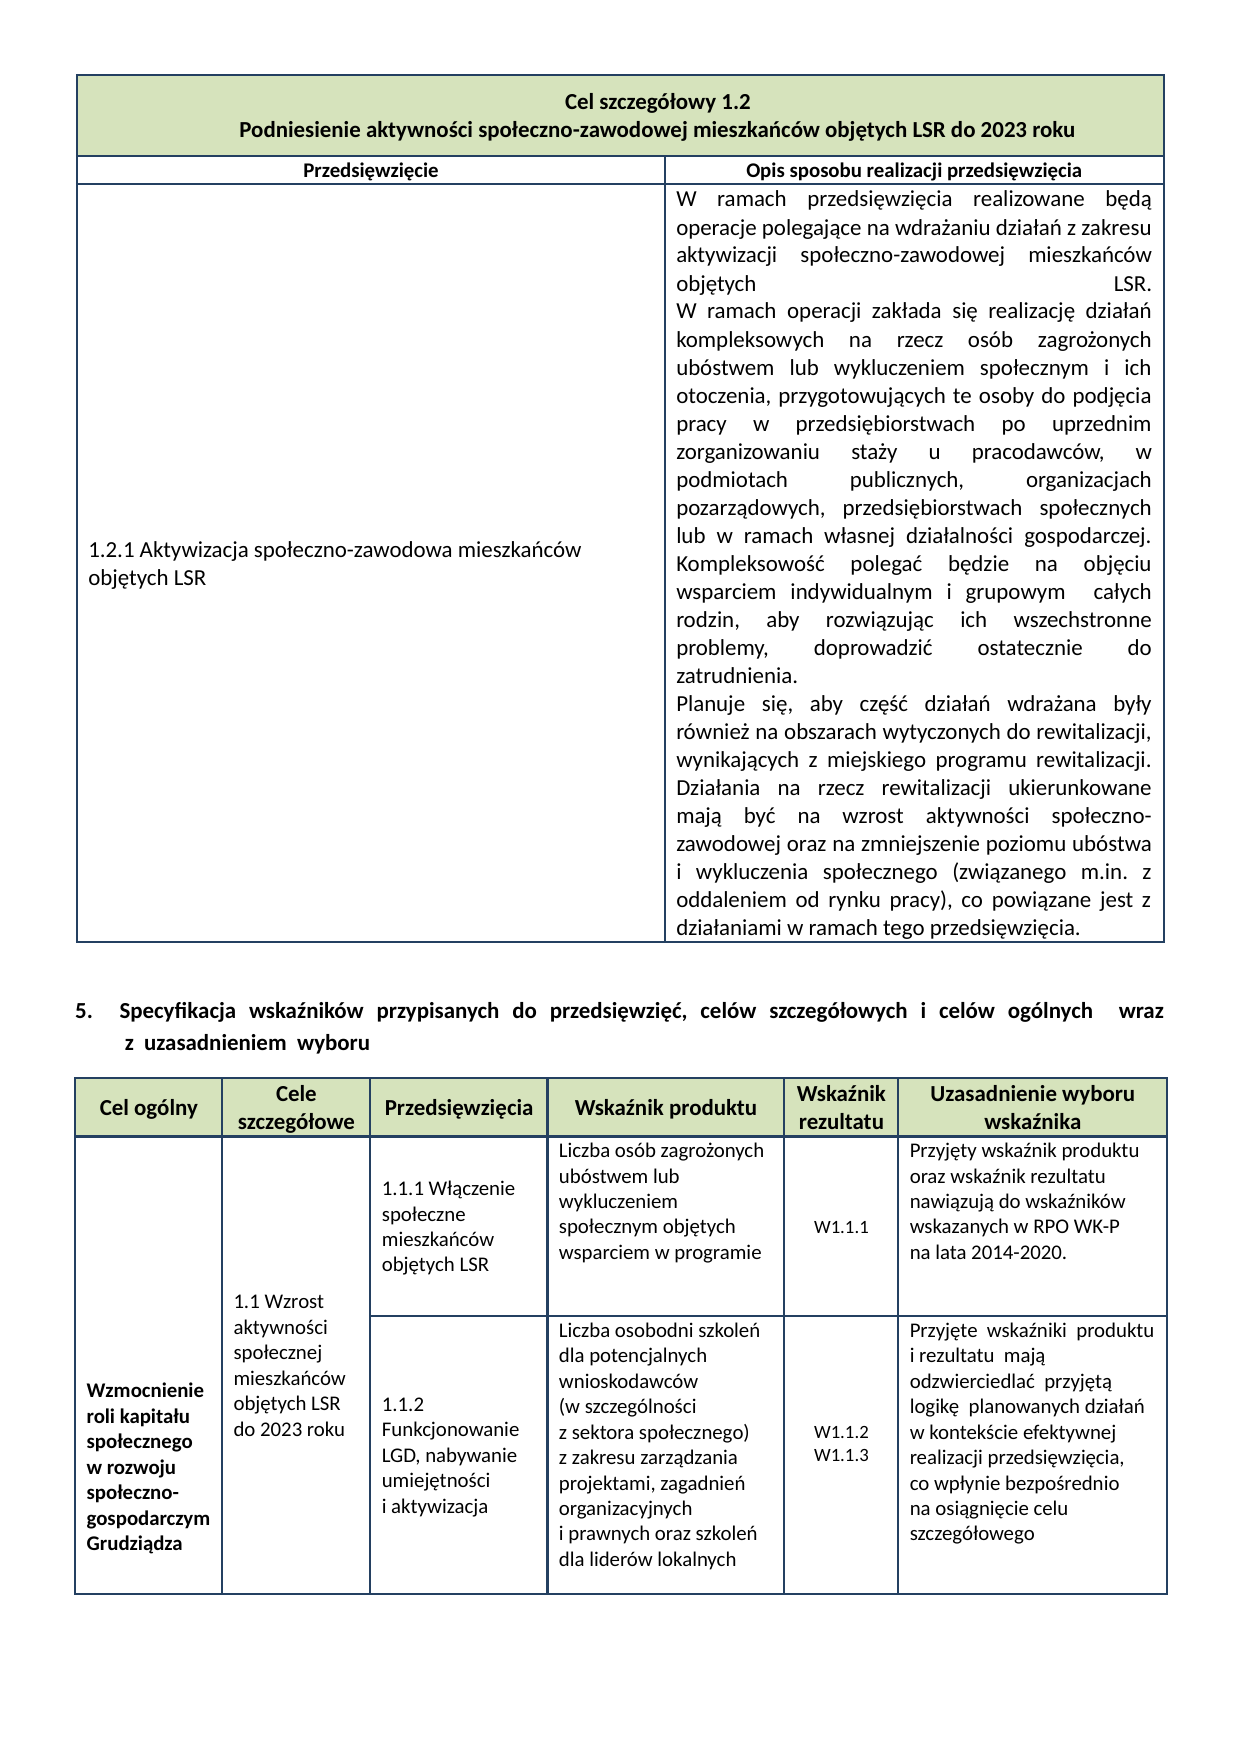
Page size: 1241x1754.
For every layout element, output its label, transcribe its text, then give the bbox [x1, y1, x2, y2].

table_cell W ramach przedsięwzięcia realizowane będą operacje polegające na wdrażaniu działań z zakresu aktywizacji społeczno-zawodowej mieszkańców objętych LSR. W ramach operacji zakłada się realizację działań kompleksowych na rzecz osób zagrożonych ubóstwem lub wykluczeniem społecznym i ich otoczenia, przygotowujących te osoby do podjęcia pracy w przedsiębiorstwach po uprzednim zorganizowaniu staży u pracodawców, w podmiotach publicznych, organizacjach pozarządowych, przedsiębiorstwach społecznych lub w ramach własnej działalności gospodarczej. Kompleksowość polegać będzie na objęciu wsparciem indywidualnym i grupowym całych rodzin, aby rozwiązując ich wszechstronne problemy, doprowadzić ostatecznie do zatrudnienia. Planuje się, aby część działań wdrażana były również na obszarach wytyczonych do rewitalizacji, wynikających z miejskiego programu rewitalizacji. Działania na rzecz rewitalizacji ukierunkowane mają być na wzrost aktywności społeczno-zawodowej oraz na zmniejszenie poziomu ubóstwa i wykluczenia społecznego (związanego m.in. z oddaleniem od rynku pracy), co powiązane jest z działaniami w ramach tego przedsięwzięcia. [666, 185, 1163, 941]
table_cell 1.1.2 Funkcjonowanie LGD, nabywanie umiejętności i aktywizacja [371, 1317, 546, 1592]
table_header Cele szczegółowe [223, 1079, 369, 1135]
table_cell W1.1.2 W1.1.3 [785, 1317, 897, 1592]
table_cell 1.2.1 Aktywizacja społeczno-zawodowa mieszkańców objętych LSR [78, 185, 664, 941]
table_header Wskaźnik produktu [549, 1079, 783, 1135]
table_cell Liczba osobodni szkoleń dla potencjalnych wnioskodawców (w szczególności z sektora społecznego) z zakresu zarządzania projektami, zagadnień organizacyjnych i prawnych oraz szkoleń dla liderów lokalnych [549, 1317, 783, 1592]
table_cell Wzmocnienie roli kapitału społecznego w rozwoju społeczno-gospodarczym Grudziądza [76, 1138, 221, 1592]
table_cell 1.1.1 Włączenie społeczne mieszkańców objętych LSR [371, 1138, 546, 1315]
table_cell W1.1.1 [785, 1138, 897, 1315]
list Specyfikacja wskaźników przypisanych do przedsięwzięć, celów szczegółowych i celów ogólnych wraz z uzasadnieniem wyboru [75, 996, 1165, 1056]
table_cell Przyjęty wskaźnik produktu oraz wskaźnik rezultatu nawiązują do wskaźników wskazanych w RPO WK-P na lata 2014-2020. [899, 1138, 1166, 1315]
table_cell Cel szczegółowy 1.2 Podniesienie aktywności społeczno-zawodowej mieszkańców objętych LSR do 2023 roku [78, 76, 1163, 155]
table_header Wskaźnik rezultatu [785, 1079, 897, 1135]
table_cell Opis sposobu realizacji przedsięwzięcia [666, 157, 1163, 182]
table_cell Przyjęte wskaźniki produktu i rezultatu mają odzwierciedlać przyjętą logikę planowanych działań w kontekście efektywnej realizacji przedsięwzięcia, co wpłynie bezpośrednio na osiągnięcie celu szczegółowego [899, 1317, 1166, 1592]
table_header Uzasadnienie wyboru wskaźnika [899, 1079, 1166, 1135]
table_header Cel ogólny [76, 1079, 221, 1135]
table_cell 1.1 Wzrost aktywności społecznej mieszkańców objętych LSR do 2023 roku [223, 1138, 369, 1592]
table_header Przedsięwzięcia [371, 1079, 546, 1135]
table_cell Przedsięwzięcie [78, 157, 664, 182]
table_cell Liczba osób zagrożonych ubóstwem lub wykluczeniem społecznym objętych wsparciem w programie [549, 1138, 783, 1315]
